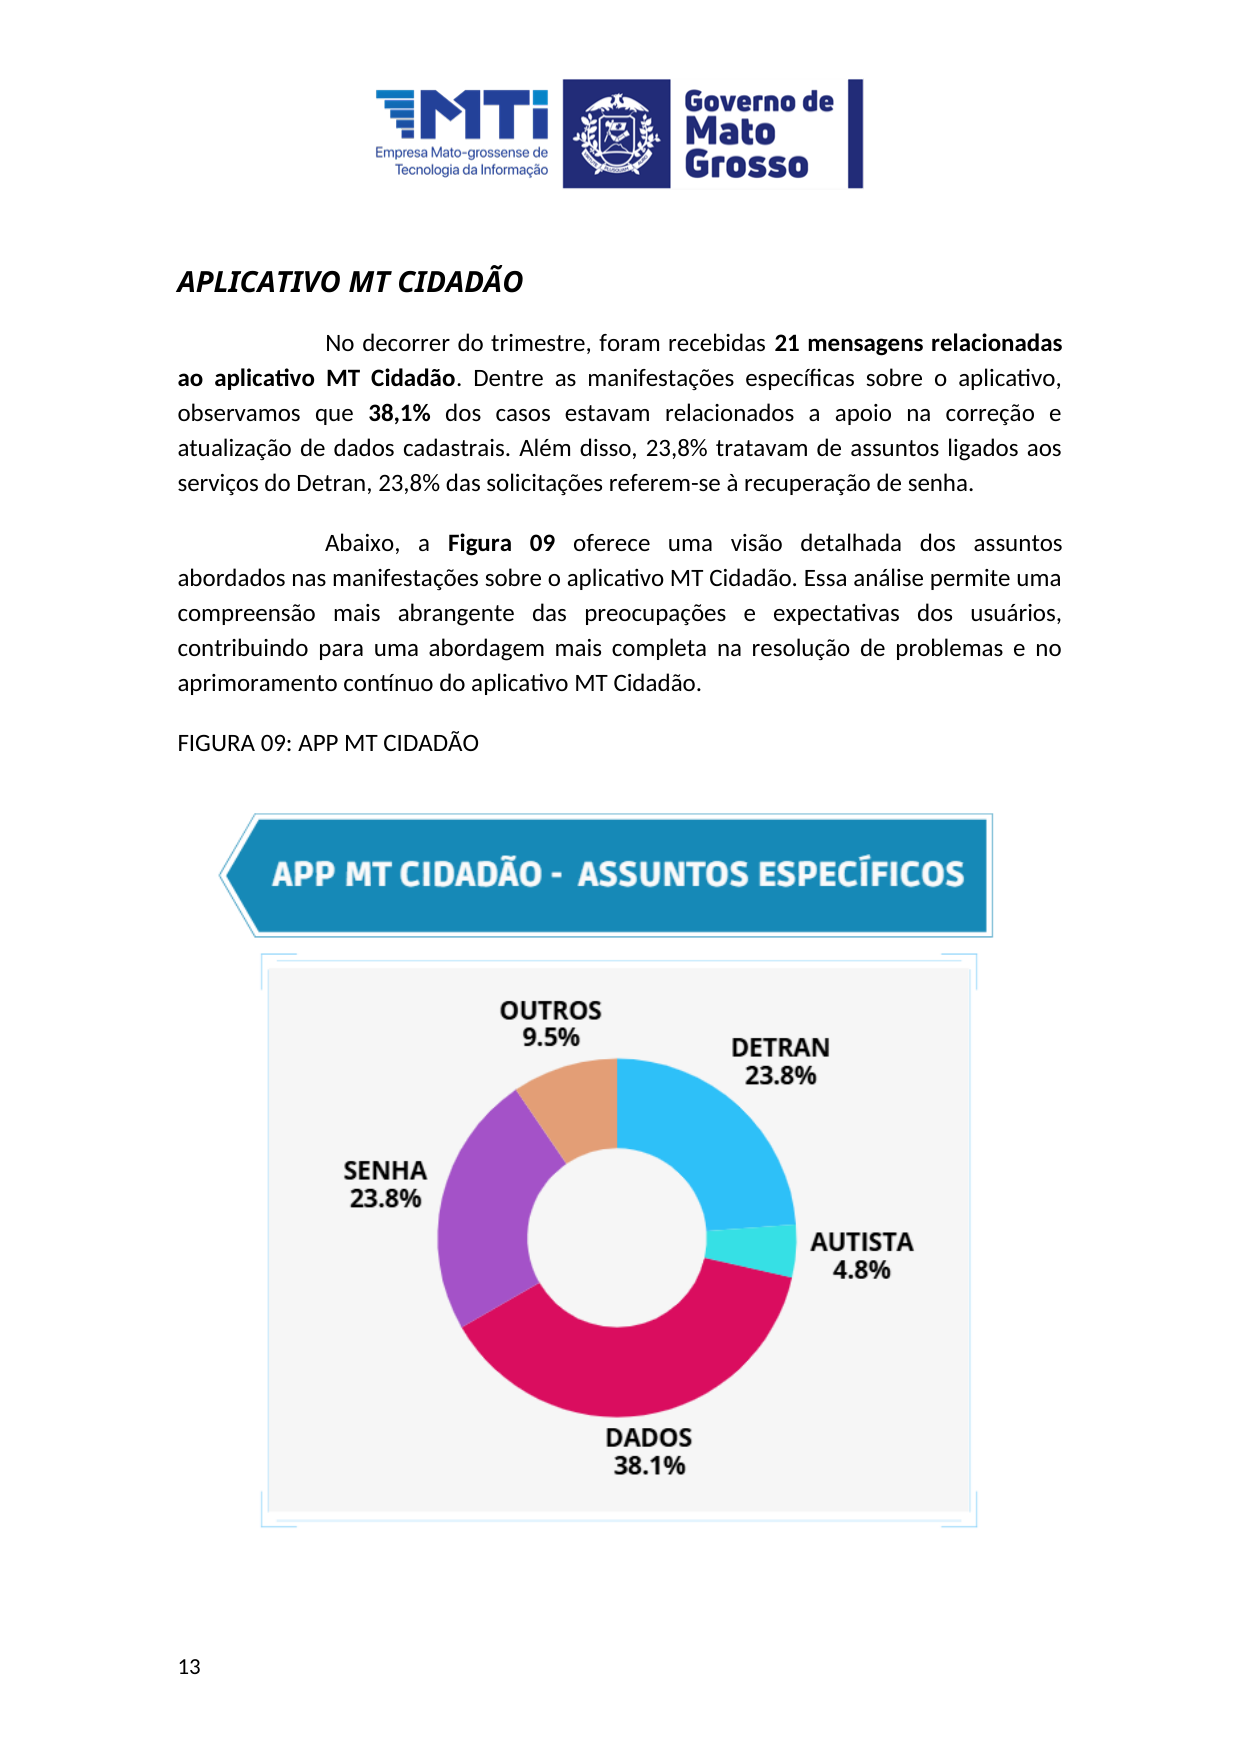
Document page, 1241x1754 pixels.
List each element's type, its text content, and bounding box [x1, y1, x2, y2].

text Abaixo, a Figura 09 oferece uma visão detalhada dos assuntos abordados nas manifestações sobre o aplicativo MT Cidadão. Essa análise permite uma compreensão mais abrangente das preocupações e expectativas dos usuários, contribuindo para uma abordagem mais completa na resolução de problemas e no aprimoramento contínuo do aplicativo MT Cidadão. [177, 527, 1063, 698]
picture [192, 783, 1078, 1550]
text No decorrer do trimestre, foram recebidas 21 mensagens relacionadas ao aplicativo MT Cidadão. Dentre as manifestações específicas sobre o aplicativo, observamos que 38,1% dos casos estavam relacionados a apoio na correção e atualização de dados cadastrais. Além disso, 23,8% tratavam de assuntos ligados aos serviços do Detran, 23,8% das solicitações referem-se à recuperação de senha. [177, 327, 1063, 498]
subtitle APLICATIVO MT CIDADÃO [177, 261, 1031, 301]
picture [177, 73, 1063, 195]
text FIGURA 09: APP MT CIDADÃO [177, 727, 1063, 758]
